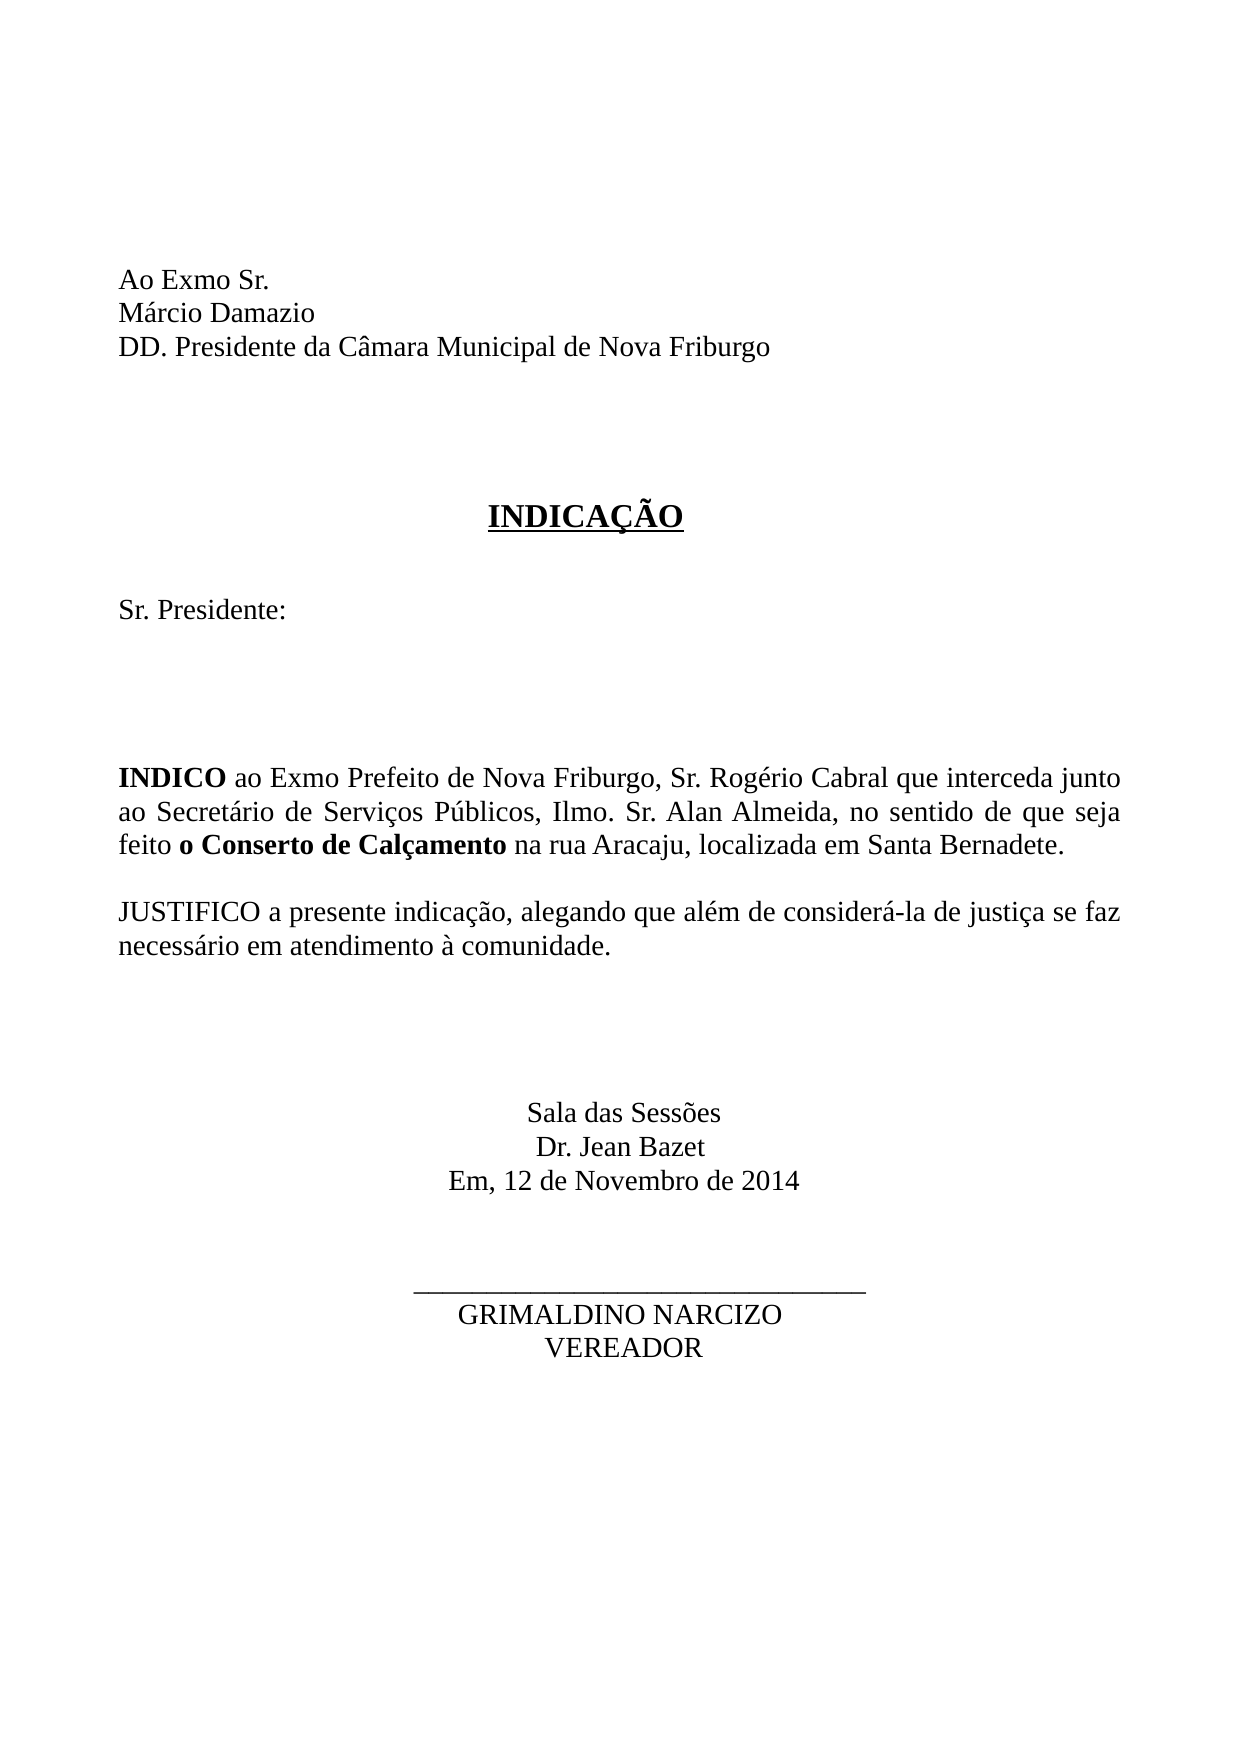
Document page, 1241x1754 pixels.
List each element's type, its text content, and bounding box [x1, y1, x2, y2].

text DD. Presidente da Câmara Municipal de Nova Friburgo [118, 329, 1122, 362]
text Em, 12 de Novembro de 2014 [118, 1163, 1122, 1196]
text VEREADOR [118, 1330, 1122, 1364]
text Ao Exmo Sr. [118, 262, 1122, 295]
text Sala das Sessões [118, 1096, 1122, 1129]
text Sr. Presidente: [118, 592, 1122, 626]
text Dr. Jean Bazet [118, 1129, 1122, 1163]
text _______________________________ [118, 1263, 1122, 1297]
text Márcio Damazio [118, 295, 1122, 329]
text INDICO ao Exmo Prefeito de Nova Friburgo, Sr. Rogério Cabral que interceda junto ao Secretário de Serviços Públicos, Ilmo. Sr. Alan Almeida, no sentido de que seja feito o Conserto de Calçamento na rua Aracaju, localizada em Santa Bernadete. [118, 760, 1122, 861]
text JUSTIFICO a presente indicação, alegando que além de considerá-la de justiça se faz necessário em atendimento à comunidade. [118, 894, 1122, 961]
text GRIMALDINO NARCIZO [118, 1297, 1122, 1330]
text INDICAÇÃO [118, 497, 1122, 535]
